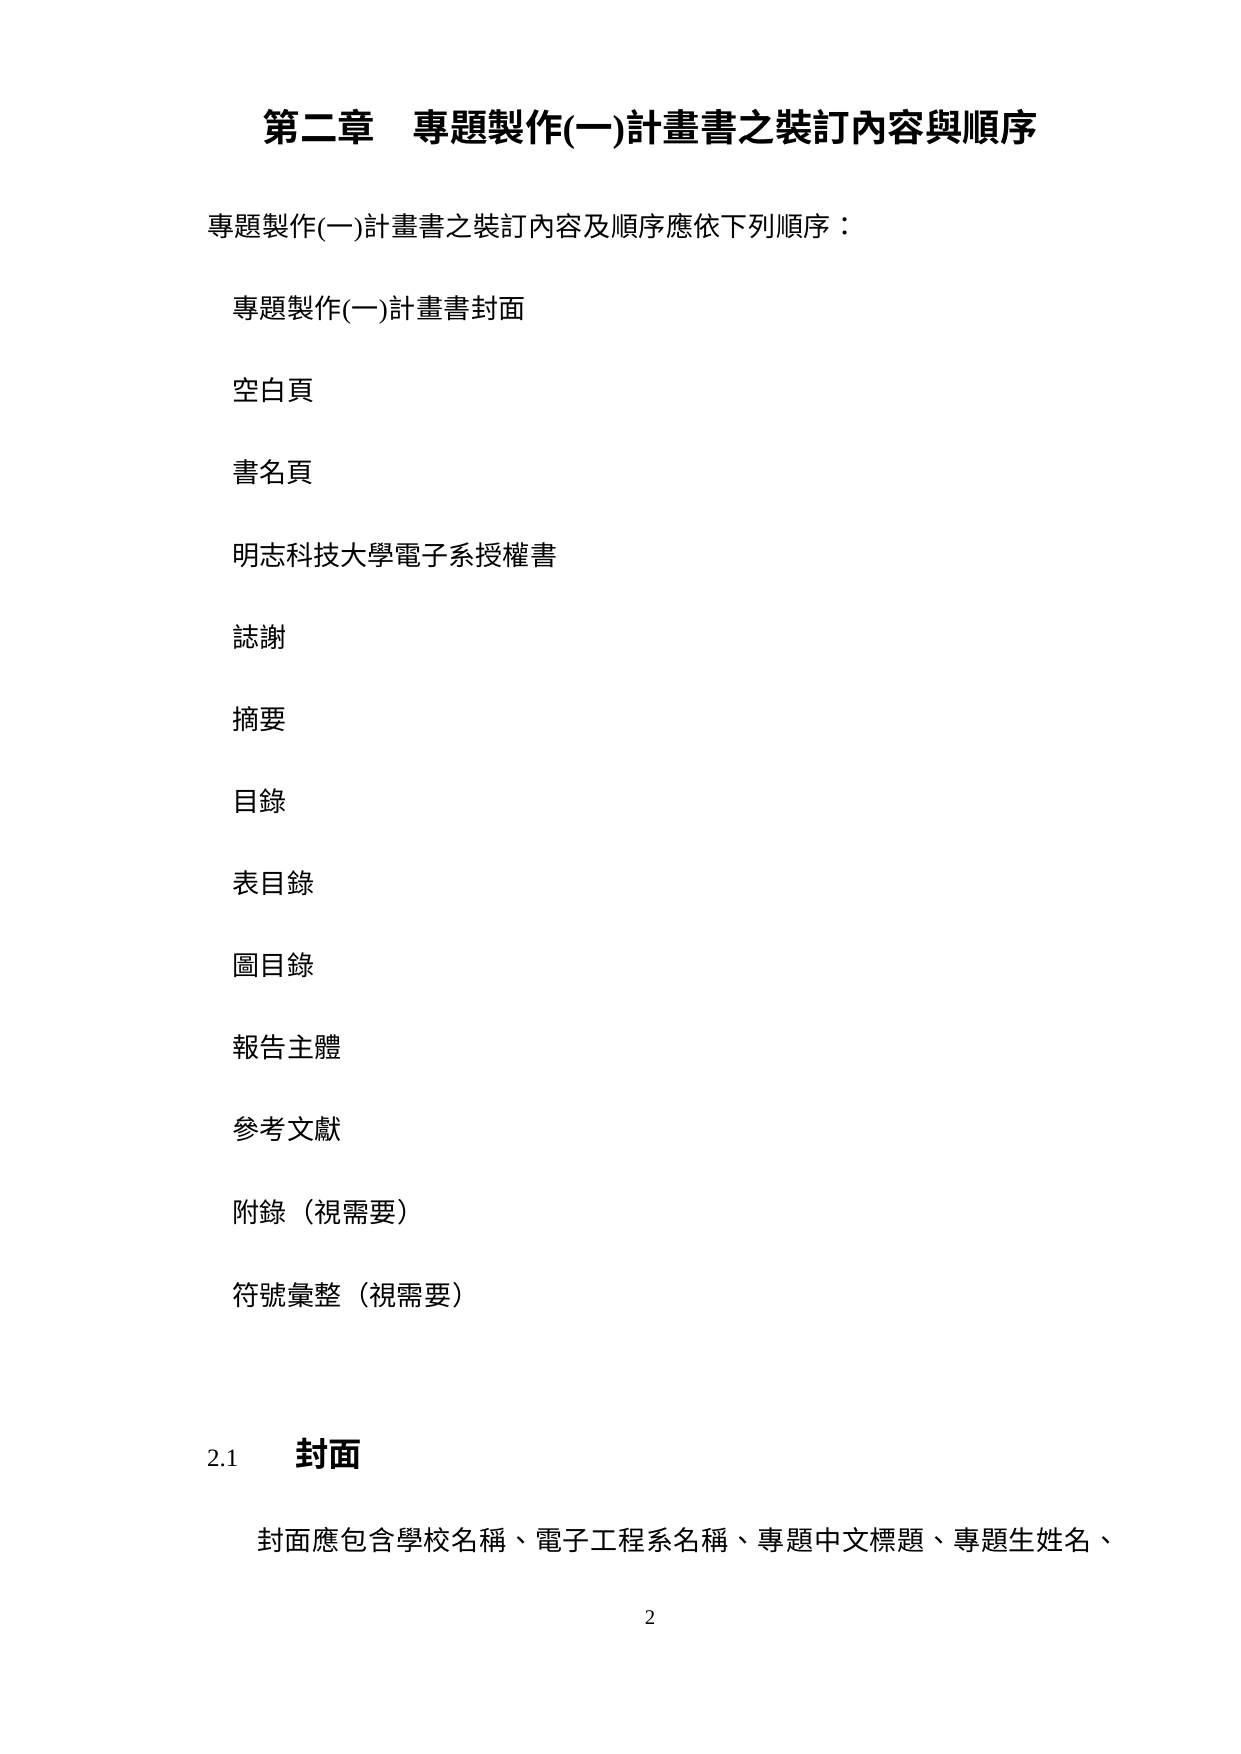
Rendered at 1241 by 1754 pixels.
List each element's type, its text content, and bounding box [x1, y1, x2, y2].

text 報告主體 [232, 1004, 1092, 1067]
text 第二章 專題製作(一)計畫書之裝訂內容與順序 [207, 83, 1092, 146]
text 目錄 [232, 758, 1092, 820]
text 專題製作(一)計畫書封面 [232, 265, 1092, 328]
text 誌謝 [232, 594, 1092, 656]
text 封面應包含學校名稱、電子工程系名稱、專題中文標題、專題生姓名、指導老師姓名與年月等。書背應包含學校名稱、電子工程系名稱、專題中文標題、與年月等。 [207, 1497, 1092, 1559]
text 符號彙整（視需要） [232, 1250, 1092, 1313]
text 附錄（視需要） [232, 1168, 1092, 1231]
text 書名頁 [232, 429, 1092, 492]
text 圖目錄 [232, 922, 1092, 984]
text 空白頁 [232, 347, 1092, 410]
text 專題製作(一)計畫書之裝訂內容及順序應依下列順序： [207, 183, 1092, 246]
text 明志科技大學電子系授權書 [232, 512, 1092, 574]
text 表目錄 [232, 840, 1092, 902]
list 封面 [207, 1410, 1092, 1473]
text 摘要 [232, 676, 1092, 738]
text 參考文獻 [232, 1086, 1092, 1149]
